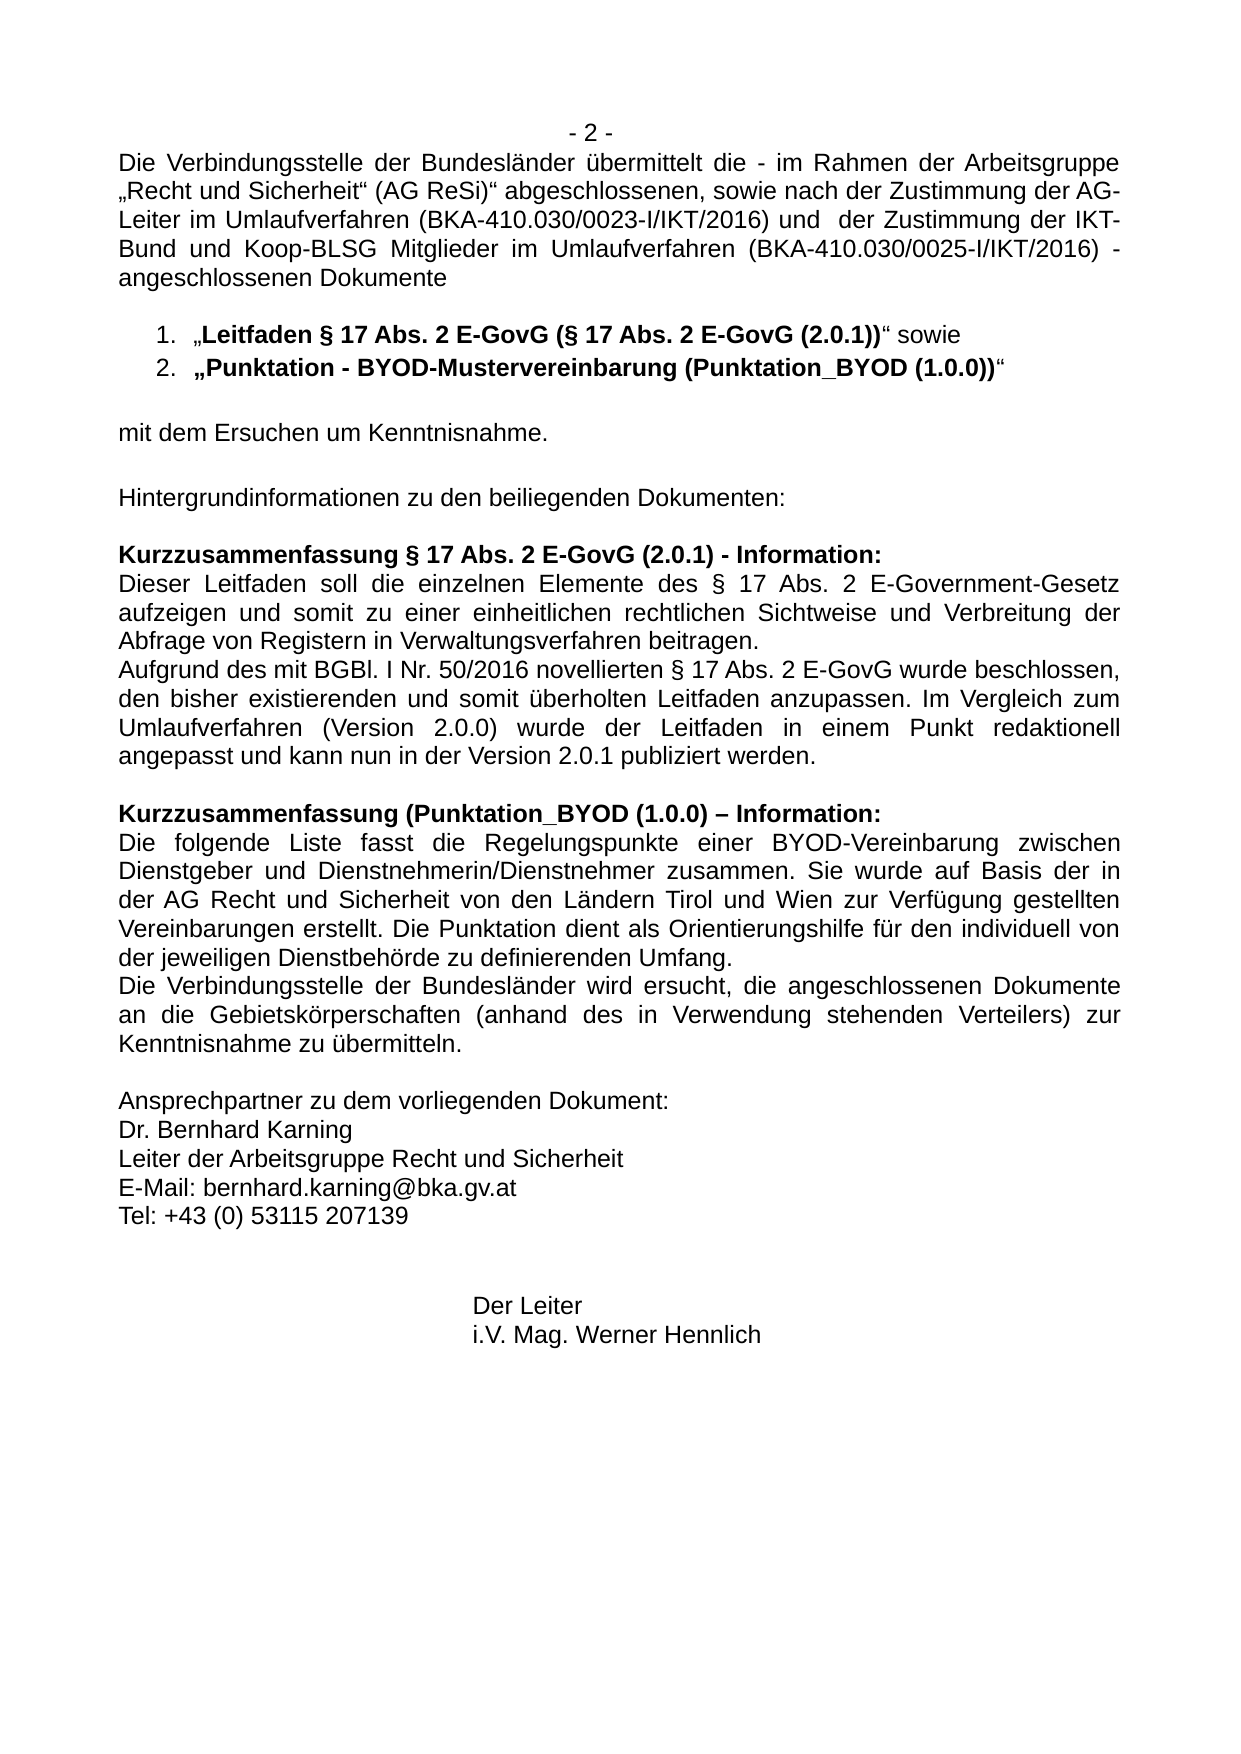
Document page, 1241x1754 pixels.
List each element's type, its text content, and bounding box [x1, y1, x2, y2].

text Die Verbindungsstelle der Bundesländer übermittelt die - im Rahmen der Arbeitsgruppe „Recht und Sicherheit“ (AG ReSi)“ abgeschlossenen, sowie nach der Zustimmung der AG-Leiter im Umlaufverfahren (BKA-410.030/0023-I/IKT/2016) und der Zustimmung der IKT-Bund und Koop-BLSG Mitglieder im Umlaufverfahren (BKA-410.030/0025-I/IKT/2016) - angeschlossenen Dokumente [118, 148, 1122, 291]
list „Punktation - BYOD-Mustervereinbarung (Punktation_BYOD (1.0.0))“ [156, 353, 1122, 381]
text Dieser Leitfaden soll die einzelnen Elemente des § 17 Abs. 2 E-Government-Gesetz aufzeigen und somit zu einer einheitlichen rechtlichen Sichtweise und Verbreitung der Abfrage von Registern in Verwaltungsverfahren beitragen. [118, 569, 1122, 655]
text Kurzzusammenfassung (Punktation_BYOD (1.0.0) – Information: [118, 799, 1122, 828]
text i.V. Mag. Werner Hennlich [118, 1320, 1122, 1349]
subtitle Der Leiter [118, 1291, 1122, 1320]
list „Leitfaden § 17 Abs. 2 E-GovG (§ 17 Abs. 2 E-GovG (2.0.1))“ sowie [156, 320, 1122, 349]
text Tel: +43 (0) 53115 207139 [118, 1201, 1122, 1230]
text Aufgrund des mit BGBl. I Nr. 50/2016 novellierten § 17 Abs. 2 E-GovG wurde beschlossen, den bisher existierenden und somit überholten Leitfaden anzupassen. Im Vergleich zum Umlaufverfahren (Version 2.0.0) wurde der Leitfaden in einem Punkt redaktionell angepasst und kann nun in der Version 2.0.1 publiziert werden. [118, 655, 1122, 770]
text Hintergrundinformationen zu den beiliegenden Dokumenten: [118, 483, 1122, 511]
text mit dem Ersuchen um Kenntnisnahme. [118, 418, 1122, 446]
text E-Mail: bernhard.karning@bka.gv.at [118, 1173, 1122, 1201]
text Die folgende Liste fasst die Regelungspunkte einer BYOD-Vereinbarung zwischen Dienstgeber und Dienstnehmerin/Dienstnehmer zusammen. Sie wurde auf Basis der in der AG Recht und Sicherheit von den Ländern Tirol und Wien zur Verfügung gestellten Vereinbarungen erstellt. Die Punktation dient als Orientierungshilfe für den individuell von der jeweiligen Dienstbehörde zu definierenden Umfang. [118, 828, 1122, 971]
text Leiter der Arbeitsgruppe Recht und Sicherheit [118, 1144, 1122, 1173]
text Kurzzusammenfassung § 17 Abs. 2 E-GovG (2.0.1) - Information: [118, 540, 1122, 569]
text Ansprechpartner zu dem vorliegenden Dokument: [118, 1086, 1122, 1115]
text Die Verbindungsstelle der Bundesländer wird ersucht, die angeschlossenen Dokumente an die Gebietskörperschaften (anhand des in Verwendung stehenden Verteilers) zur Kenntnisnahme zu übermitteln. [118, 971, 1122, 1058]
text Dr. Bernhard Karning [118, 1115, 1122, 1144]
